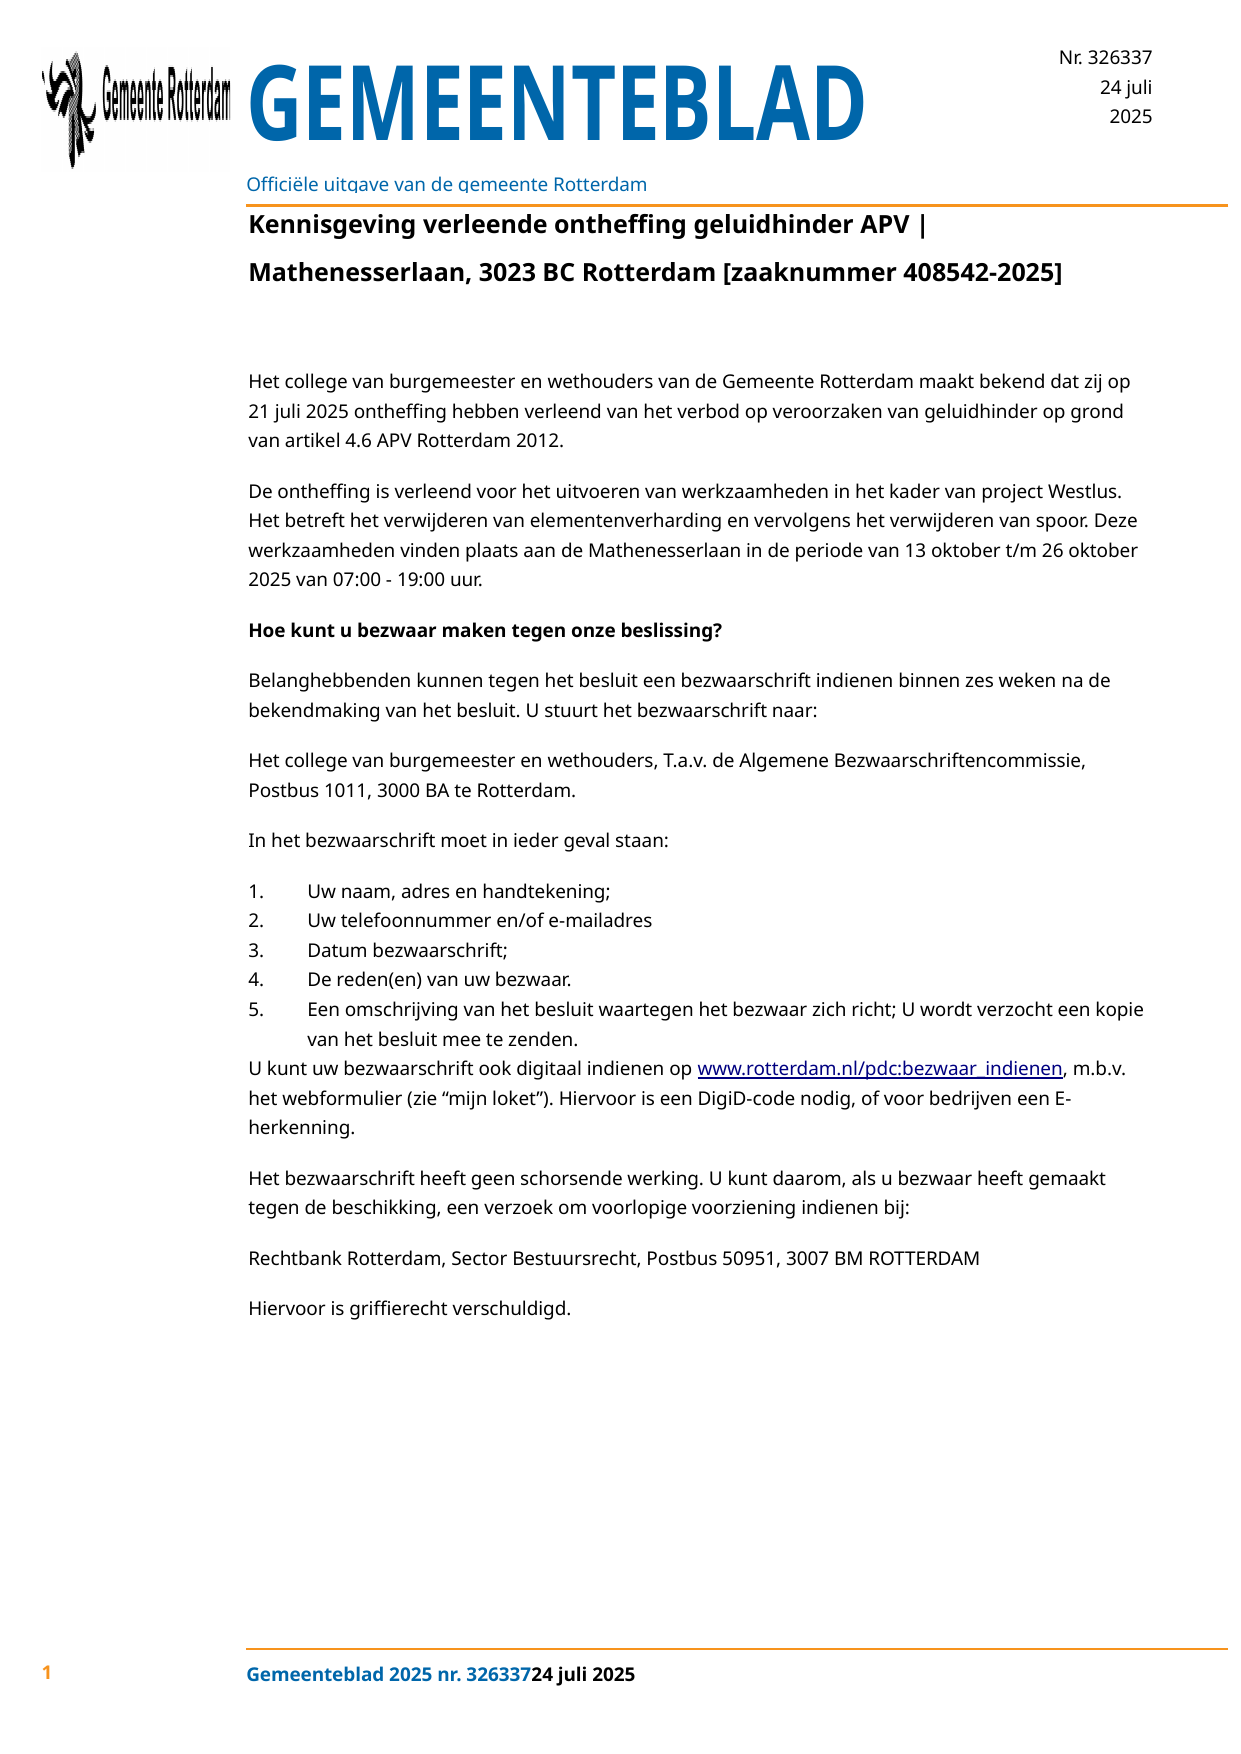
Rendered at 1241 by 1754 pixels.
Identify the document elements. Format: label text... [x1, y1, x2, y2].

text Rechtbank Rotterdam, Sector Bestuursrecht, Postbus 50951, 3007 BM ROTTERDAM [248, 1245, 1152, 1271]
list De reden(en) van uw bezwaar. [248, 967, 1152, 992]
list Uw naam, adres en handtekening; [248, 878, 1152, 904]
text De ontheffing is verleend voor het uitvoeren van werkzaamheden in het kader van project Westlus. Het betreft het verwijderen van elementenverharding en vervolgens het verwijderen van spoor. Deze werkzaamheden vinden plaats aan de Mathenesserlaan in de periode van 13 oktober t/m 26 oktober 2025 van 07:00 - 19:00 uur. [248, 478, 1152, 592]
text In het bezwaarschrift moet in ieder geval staan: [248, 827, 1152, 853]
text Kennisgeving verleende ontheffing geluidhinder APV | Mathenesserlaan, 3023 BC Rotterdam [zaaknummer 408542-2025] [248, 207, 1152, 288]
list Uw telefoonnummer en/of e-mailadres [248, 907, 1152, 933]
text Het bezwaarschrift heeft geen schorsende werking. U kunt daarom, als u bezwaar heeft gemaakt tegen de beschikking, een verzoek om voorlopige voorziening indienen bij: [248, 1165, 1152, 1220]
text Hoe kunt u bezwaar maken tegen onze beslissing? [248, 617, 1152, 643]
picture [41, 47, 231, 172]
text Het college van burgemeester en wethouders van de Gemeente Rotterdam maakt bekend dat zij op 21 juli 2025 ontheffing hebben verleend van het verbod op veroorzaken van geluidhinder op grond van artikel 4.6 APV Rotterdam 2012. [248, 368, 1152, 453]
text Belanghebbenden kunnen tegen het besluit een bezwaarschrift indienen binnen zes weken na de bekendmaking van het besluit. U stuurt het bezwaarschrift naar: [248, 667, 1152, 723]
text Hiervoor is griffierecht verschuldigd. [248, 1295, 1152, 1321]
list Datum bezwaarschrift; [248, 937, 1152, 963]
list Een omschrijving van het besluit waartegen het bezwaar zich richt; U wordt verzocht een kopie van het besluit mee te zenden. [248, 996, 1152, 1052]
text U kunt uw bezwaarschrift ook digitaal indienen op www.rotterdam.nl/pdc:bezwaar_indienen, m.b.v. het webformulier (zie “mijn loket”). Hiervoor is een DigiD-code nodig, of voor bedrijven een E-herkenning. [248, 1055, 1152, 1140]
text Het college van burgemeester en wethouders, T.a.v. de Algemene Bezwaarschriftencommissie, Postbus 1011, 3000 BA te Rotterdam. [248, 747, 1152, 803]
